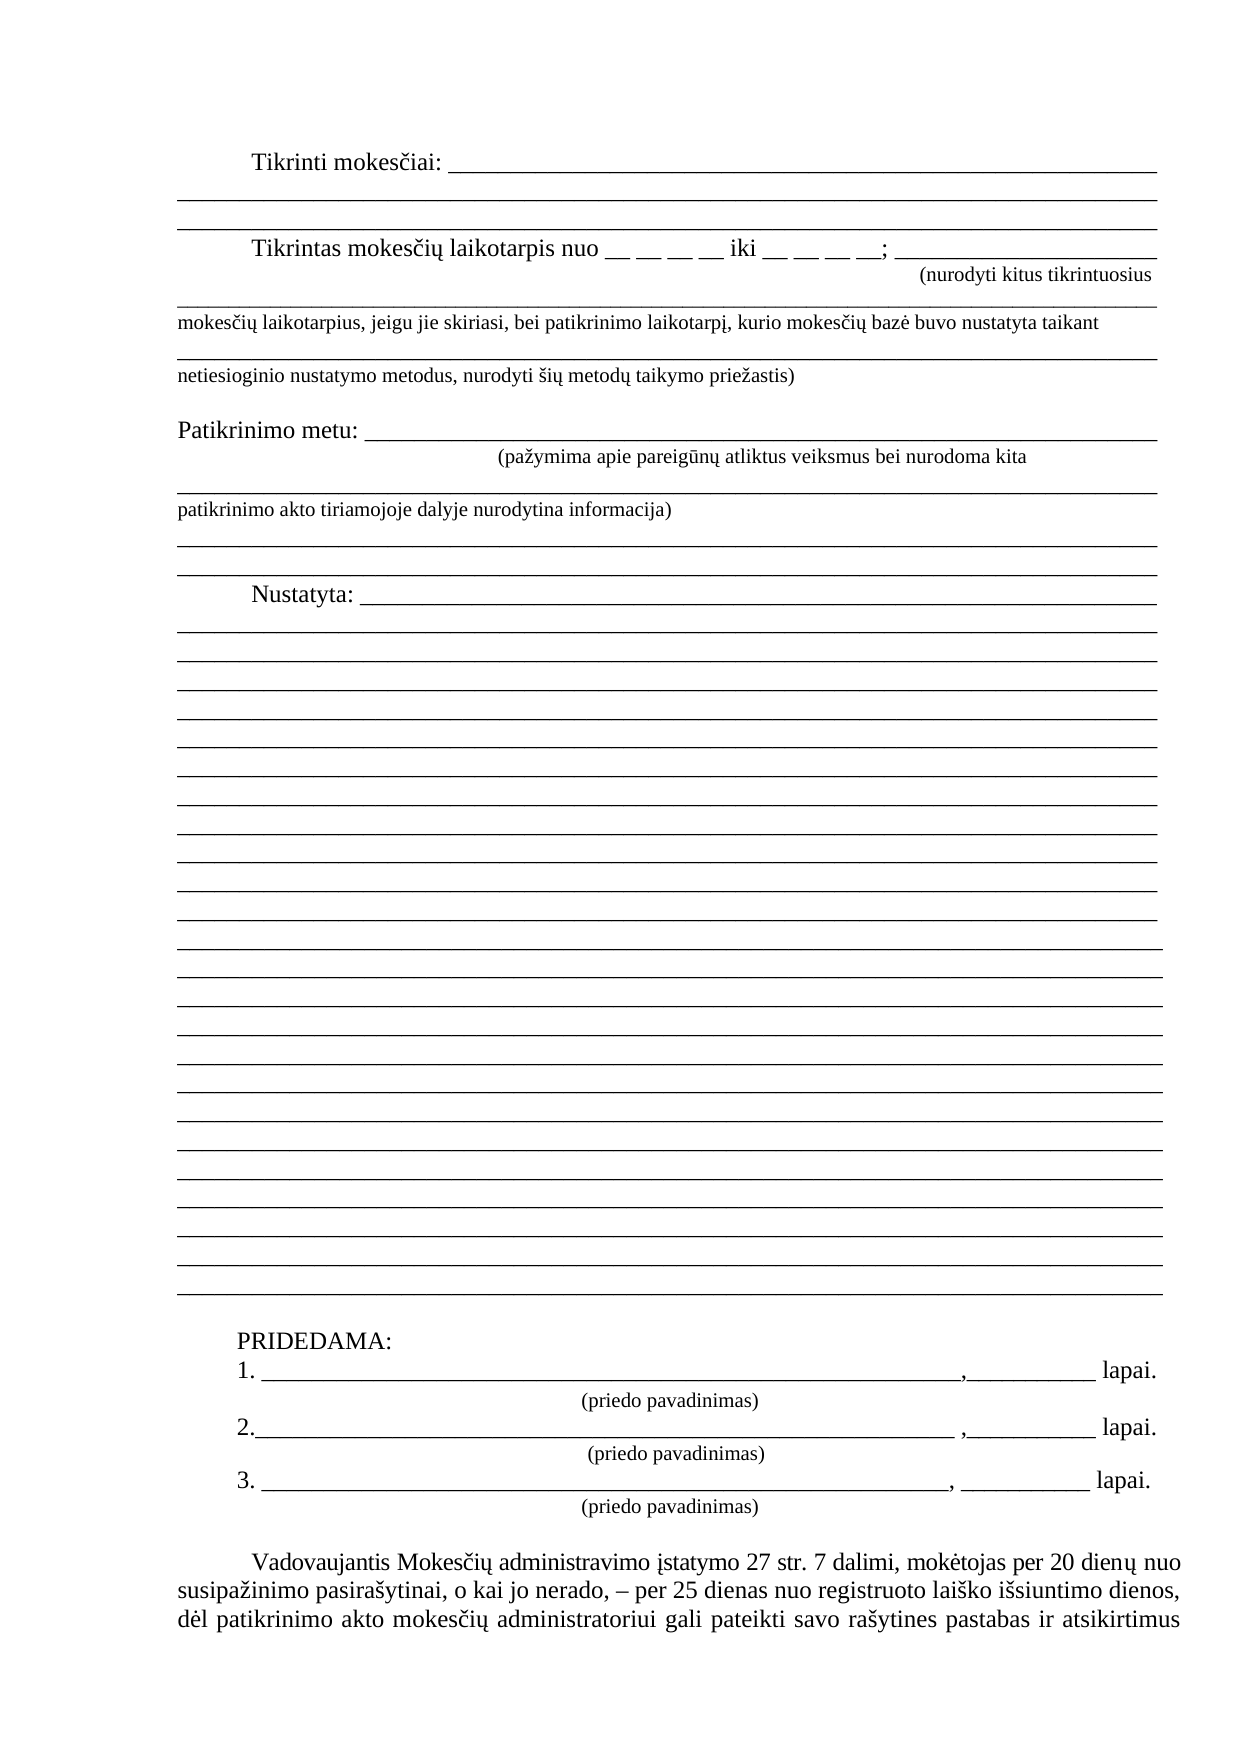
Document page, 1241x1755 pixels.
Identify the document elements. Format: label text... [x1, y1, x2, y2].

text (nurodyti kitus tikrintuosius [177, 262, 1181, 286]
text 3. , lapai. [237, 1465, 1181, 1494]
text Vadovaujantis Mokesčių administravimo įstatymo 27 str. 7 dalimi, mokėtojas per 20 dienų nuo susipažinimo pasirašytinai, o kai jo nerado, – per 25 dienas nuo registruoto laiško išsiuntimo dienos, dėl patikrinimo akto mokesčių administratoriui gali pateikti savo rašytines pastabas ir atsikirtimus kartu su juos pagrindžiančiais papildomais įrodymais. Pastabos, atsikirtimai ir įrodymai pateiktini . [177, 1547, 1181, 1633]
text Nustatyta: [177, 579, 1181, 607]
text netiesioginio nustatymo metodus, nurodyti šių metodų taikymo priežastis) [177, 363, 1181, 387]
text (priedo pavadinimas) [237, 1384, 1181, 1412]
text (priedo pavadinimas) [237, 1441, 1181, 1465]
text (priedo pavadinimas) [237, 1494, 1181, 1518]
text 1. , lapai. [237, 1355, 1181, 1384]
text Tikrintas mokesčių laikotarpis nuo __ __ __ __ iki __ __ __ __; [177, 233, 1181, 262]
text PRIDEDAMA: [237, 1326, 1181, 1355]
text 2. , lapai. [237, 1412, 1181, 1441]
text mokesčių laikotarpius, jeigu jie skiriasi, bei patikrinimo laikotarpį, kurio mokesčių bazė buvo nustatyta taikant [177, 310, 1181, 334]
text patikrinimo akto tiriamojoje dalyje nurodytina informacija) [177, 497, 1181, 521]
text Patikrinimo metu: [177, 416, 1181, 444]
text (pažymima apie pareigūnų atliktus veiksmus bei nurodoma kita [177, 444, 1181, 468]
text Tikrinti mokesčiai: [177, 147, 1181, 176]
